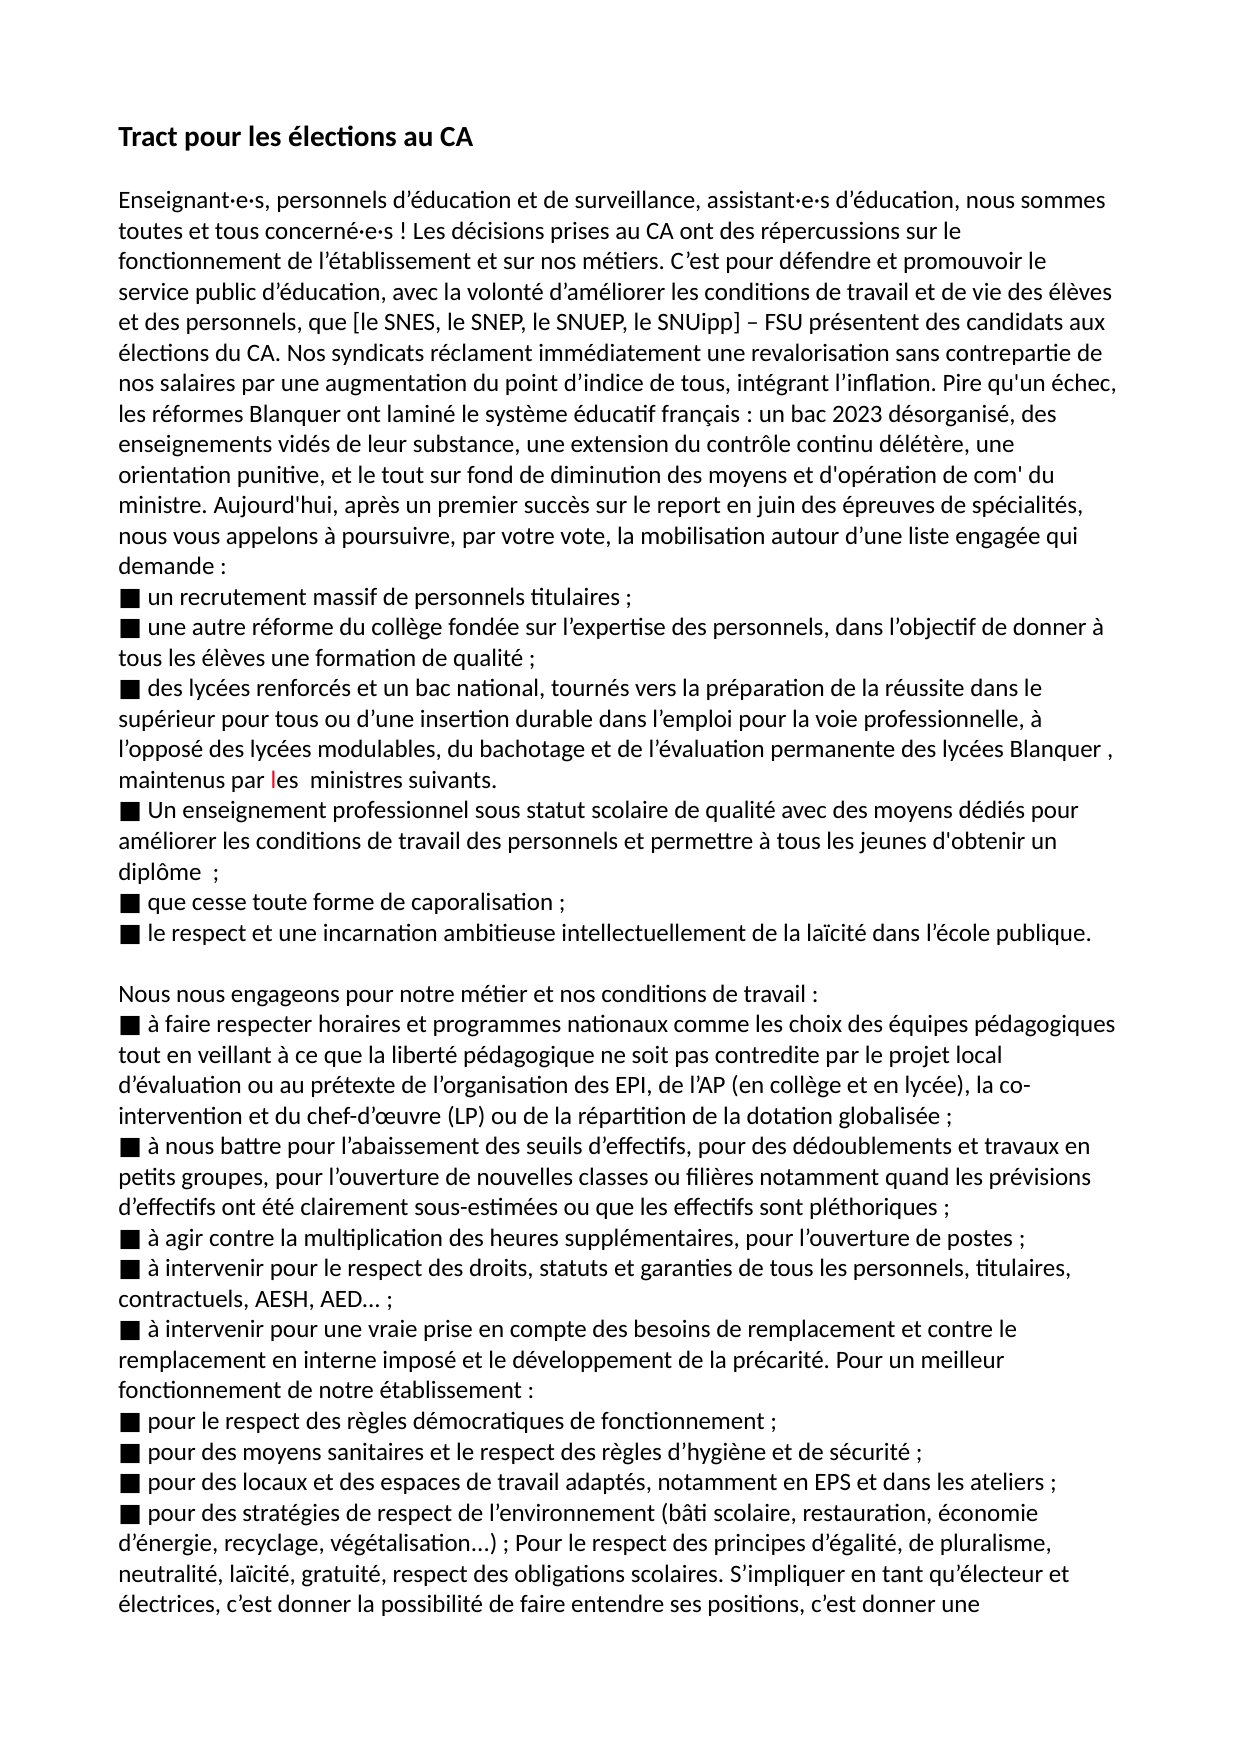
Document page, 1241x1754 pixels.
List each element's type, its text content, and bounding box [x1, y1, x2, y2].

text ■ à faire respecter horaires et programmes nationaux comme les choix des équipes pédagogiques tout en veillant à ce que la liberté pédagogique ne soit pas contredite par le projet local d’évaluation ou au prétexte de ­l’organisation des EPI, de l’AP (en collège et en lycée), la co-intervention et du chef-d’œuvre (LP) ou de la répartition de la dotation globalisée ; [118, 1008, 1122, 1130]
text ■ le respect et une incarnation ambitieuse intellectuellement de la laïcité dans l’école publique. [118, 917, 1122, 947]
text ■ que cesse toute forme de caporalisation ; [118, 886, 1122, 917]
text Nous nous engageons pour notre métier et nos conditions de travail : [118, 978, 1122, 1008]
text ■ à nous battre pour l’abaissement des seuils d’effectifs, pour des dédoublements et travaux en petits groupes, pour l’ouverture de nouvelles classes ou filières notamment quand les prévisions d’effectifs ont été clairement sous-estimées ou que les effectifs sont pléthoriques ; [118, 1130, 1122, 1222]
text ■ à agir contre la multiplication des heures supplémentaires, pour l’ouverture de postes ; [118, 1222, 1122, 1252]
text Enseignant·e·s, personnels d’éducation et de surveillance, assistant·e·s d’éducation, nous sommes toutes et tous concerné·e·s ! Les décisions prises au CA ont des répercussions sur le fonctionnement de l’établissement et sur nos métiers. C’est pour défendre et promouvoir le service public d’éducation, avec la volonté d’améliorer les conditions de travail et de vie des élèves et des personnels, que [le SNES, le SNEP, le SNUEP, le SNUipp] – FSU présentent des candidats aux élections du CA. Nos syndicats réclament immédiatement une revalorisation sans contrepartie de nos salaires par une augmentation du point d’indice de tous, intégrant l’inflation. Pire qu'un échec, les réformes Blanquer ont laminé le système éducatif français : un bac 2023 désorganisé, des enseignements vidés de leur substance, une extension du contrôle continu délétère, une orientation punitive, et le tout sur fond de diminution des moyens et d'opération de com' du ministre. Aujourd'hui, après un premier succès sur le report en juin des épreuves de spécialités, nous vous appelons à poursuivre, par votre vote, la mobilisation autour d’une liste engagée qui demande : [118, 184, 1122, 581]
text ■ pour des stratégies de respect de l’environnement (bâti ­scolaire, restauration, économie d’énergie, recyclage, végétalisation...) ; Pour le respect des principes d’égalité, de pluralisme, neutralité, laïcité, gratuité, respect des obligations scolaires. S’impliquer en tant qu’électeur et électrices, c’est donner la ­possibilité de faire entendre ses positions, c’est donner une [118, 1497, 1122, 1619]
text ■ pour des locaux et des espaces de travail adaptés, notamment en EPS et dans les ateliers ; [118, 1466, 1122, 1497]
text ■ des lycées renforcés et un bac national, tournés vers la préparation de la réussite dans le supérieur pour tous ou d’une insertion durable dans l’emploi pour la voie professionnelle, à l’opposé des lycées modulables, du bachotage et de l’évaluation permanente des lycées Blanquer , maintenus par les ministres suivants. [118, 673, 1122, 795]
text ■ pour des moyens sanitaires et le respect des règles d’hygiène et de sécurité ; [118, 1436, 1122, 1466]
text ■ à intervenir pour une vraie prise en compte des besoins de remplacement et contre le remplacement en interne imposé et le développement de la précarité. Pour un meilleur fonctionnement de notre établissement : [118, 1313, 1122, 1405]
text Tract pour les élections au CA [118, 118, 1122, 154]
text ■ à intervenir pour le respect des droits, statuts et garanties de tous les personnels, titulaires, contractuels, AESH, AED... ; [118, 1252, 1122, 1313]
text ■ pour le respect des règles démocratiques de fonctionnement ; [118, 1405, 1122, 1436]
text ■ une autre réforme du collège fondée sur l’expertise des personnels, dans l’objectif de donner à tous les élèves une formation de qualité ; [118, 612, 1122, 673]
text ■ Un enseignement professionnel sous statut scolaire de qualité avec des moyens dédiés pour améliorer les conditions de travail des personnels et permettre à tous les jeunes d'obtenir un diplôme ; [118, 795, 1122, 886]
text ■ un recrutement massif de personnels titulaires ; [118, 581, 1122, 612]
